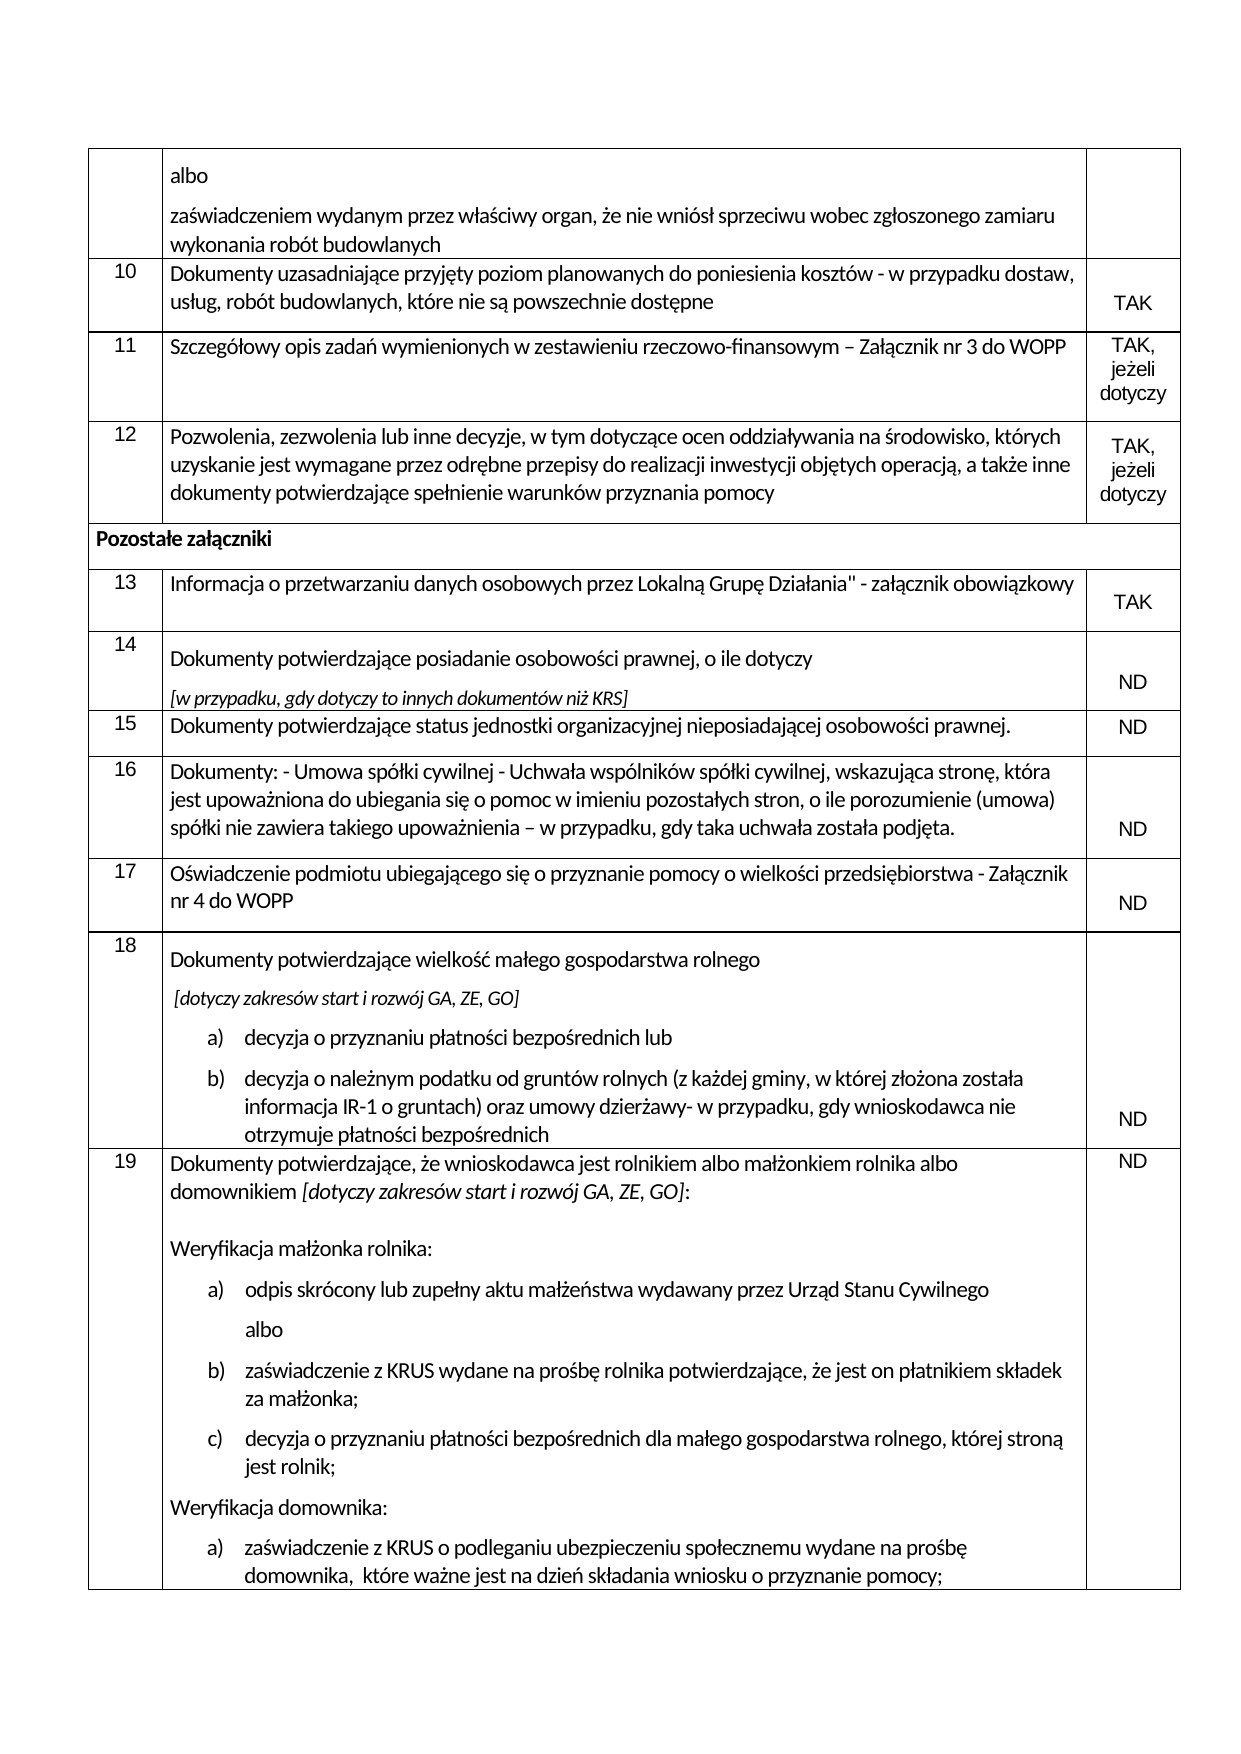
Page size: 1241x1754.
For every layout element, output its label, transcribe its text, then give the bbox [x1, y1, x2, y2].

table_cell 13 [89, 570, 162, 631]
table_cell ND [1087, 1149, 1180, 1589]
table_cell Dokumenty uzasadniające przyjęty poziom planowanych do poniesienia kosztów - w przypadku dostaw, usług, robót budowlanych, które nie są powszechnie dostępne [163, 259, 1086, 331]
table_cell Dokumenty potwierdzające posiadanie osobowości prawnej, o ile dotyczy [w przypadku, gdy dotyczy to innych dokumentów niż KRS] [163, 632, 1086, 710]
table_cell TAK, jeżeli dotyczy [1087, 422, 1180, 523]
table_cell TAK, jeżeli dotyczy [1087, 333, 1180, 421]
table_cell 17 [89, 859, 162, 931]
table_cell 11 [89, 333, 162, 421]
table_cell ND [1087, 632, 1180, 710]
table_cell 14 [89, 632, 162, 710]
table_cell Dokumenty: - Umowa spółki cywilnej - Uchwała wspólników spółki cywilnej, wskazująca stronę, która jest upoważniona do ubiegania się o pomoc w imieniu pozostałych stron, o ile porozumienie (umowa) spółki nie zawiera takiego upoważnienia – w przypadku, gdy taka uchwała została podjęta. [163, 757, 1086, 858]
table_cell 10 [89, 259, 162, 331]
table_cell ND [1087, 757, 1180, 858]
table_cell Dokumenty potwierdzające wielkość małego gospodarstwa rolnego [dotyczy zakresów start i rozwój GA, ZE, GO] decyzja o przyznaniu płatności bezpośrednich lub decyzja o należnym podatku od gruntów rolnych (z każdej gminy, w której złożona została informacja IR-1 o gruntach) oraz umowy dzierżawy- w przypadku, gdy wnioskodawca nie otrzymuje płatności bezpośrednich [163, 933, 1086, 1148]
table_cell TAK [1087, 259, 1180, 331]
table_cell Dokumenty potwierdzające status jednostki organizacyjnej nieposiadającej osobowości prawnej. [163, 711, 1086, 756]
table_cell Szczegółowy opis zadań wymienionych w zestawieniu rzeczowo-finansowym – Załącznik nr 3 do WOPP [163, 333, 1086, 421]
table_cell ND [1087, 859, 1180, 931]
table_cell Dokumenty potwierdzające, że wnioskodawca jest rolnikiem albo małżonkiem rolnika albo domownikiem [dotyczy zakresów start i rozwój GA, ZE, GO]: Weryfikacja małżonka rolnika: odpis skrócony lub zupełny aktu małżeństwa wydawany przez Urząd Stanu Cywilnego albo zaświadczenie z KRUS wydane na prośbę rolnika potwierdzające, że jest on płatnikiem składek za małżonka; decyzja o przyznaniu płatności bezpośrednich dla małego gospodarstwa rolnego, której stroną jest rolnik; Weryfikacja domownika: zaświadczenie z KRUS o podleganiu ubezpieczeniu społecznemu wydane na prośbę domownika, które ważne jest na dzień składania wniosku o przyznanie pomocy; zaświadczenie z KRUS wydane na prośbę rolnika potwierdzające, że jest on płatnikiem składek za domownika; decyzja o przyznaniu płatności bezpośrednich dla małego gospodarstwa rolnego której stroną jest rolnik będący płatnikiem składek ubezpieczenia domownika; [163, 1149, 1086, 1589]
table_cell ND [1087, 711, 1180, 756]
table_cell ND [1087, 933, 1180, 1148]
table_cell [1087, 149, 1180, 258]
table_cell 15 [89, 711, 162, 756]
table_cell Pozwolenia, zezwolenia lub inne decyzje, w tym dotyczące ocen oddziaływania na środowisko, których uzyskanie jest wymagane przez odrębne przepisy do realizacji inwestycji objętych operacją, a także inne dokumenty potwierdzające spełnienie warunków przyznania pomocy [163, 422, 1086, 523]
table_cell 12 [89, 422, 162, 523]
table_cell Oświadczenie podmiotu ubiegającego się o przyznanie pomocy o wielkości przedsiębiorstwa - Załącznik nr 4 do WOPP [163, 859, 1086, 931]
table_cell 19 [89, 1149, 162, 1589]
table_cell albo zaświadczeniem wydanym przez właściwy organ, że nie wniósł sprzeciwu wobec zgłoszonego zamiaru wykonania robót budowlanych [163, 149, 1086, 258]
table_cell Informacja o przetwarzaniu danych osobowych przez Lokalną Grupę Działania" - załącznik obowiązkowy [163, 570, 1086, 631]
table_cell TAK [1087, 570, 1180, 631]
table_cell 18 [89, 933, 162, 1148]
table_cell [89, 149, 162, 258]
table_cell Pozostałe załączniki [89, 524, 1180, 568]
table_cell 16 [89, 757, 162, 858]
